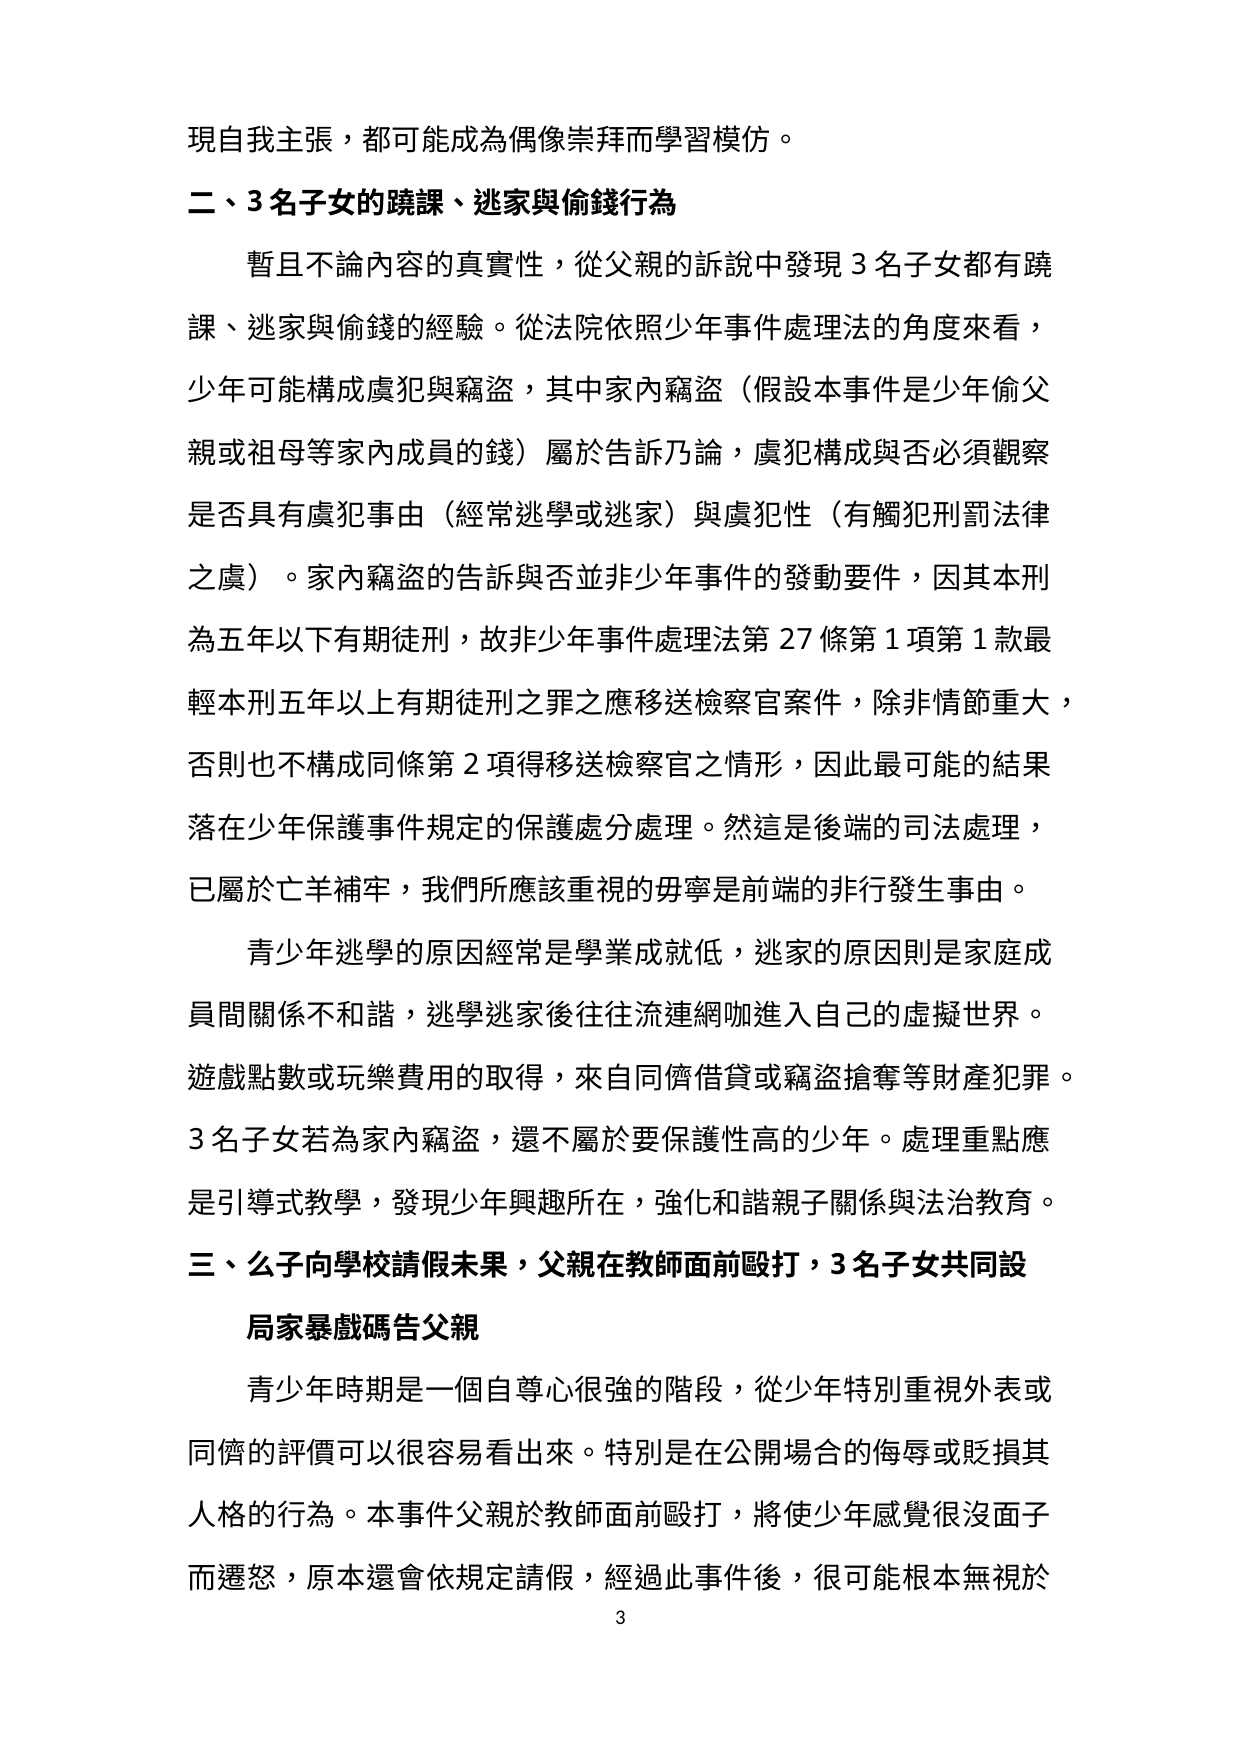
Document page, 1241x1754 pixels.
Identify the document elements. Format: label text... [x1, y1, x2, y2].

text 青少年時期是一個自尊心很強的階段，從少年特別重視外表或同儕的評價可以很容易看出來。特別是在公開場合的侮辱或貶損其人格的行為。本事件父親於教師面前毆打，將使少年感覺很沒面子而遷怒，原本還會依規定請假，經過此事件後，很可能根本無視於 [187, 1346, 1053, 1596]
text 暫且不論內容的真實性，從父親的訴說中發現3名子女都有蹺課、逃家與偷錢的經驗。從法院依照少年事件處理法的角度來看，少年可能構成虞犯與竊盜，其中家內竊盜（假設本事件是少年偷父親或祖母等家內成員的錢）屬於告訴乃論，虞犯構成與否必須觀察是否具有虞犯事由（經常逃學或逃家）與虞犯性（有觸犯刑罰法律之虞）。家內竊盜的告訴與否並非少年事件的發動要件，因其本刑為五年以下有期徒刑，故非少年事件處理法第27條第1項第1款最輕本刑五年以上有期徒刑之罪之應移送檢察官案件，除非情節重大，否則也不構成同條第2項得移送檢察官之情形，因此最可能的結果落在少年保護事件規定的保護處分處理。然這是後端的司法處理，已屬於亡羊補牢，我們所應該重視的毋寧是前端的非行發生事由。 [187, 221, 1053, 909]
text 現自我主張，都可能成為偶像崇拜而學習模仿。 [187, 96, 1053, 159]
text 二、3名子女的蹺課、逃家與偷錢行為 [187, 159, 1053, 221]
text 三、么子向學校請假未果，父親在教師面前毆打，3名子女共同設局家暴戲碼告父親 [187, 1221, 1053, 1346]
text 青少年逃學的原因經常是學業成就低，逃家的原因則是家庭成員間關係不和諧，逃學逃家後往往流連網咖進入自己的虛擬世界。遊戲點數或玩樂費用的取得，來自同儕借貸或竊盜搶奪等財產犯罪。3名子女若為家內竊盜，還不屬於要保護性高的少年。處理重點應是引導式教學，發現少年興趣所在，強化和諧親子關係與法治教育。 [187, 909, 1053, 1221]
